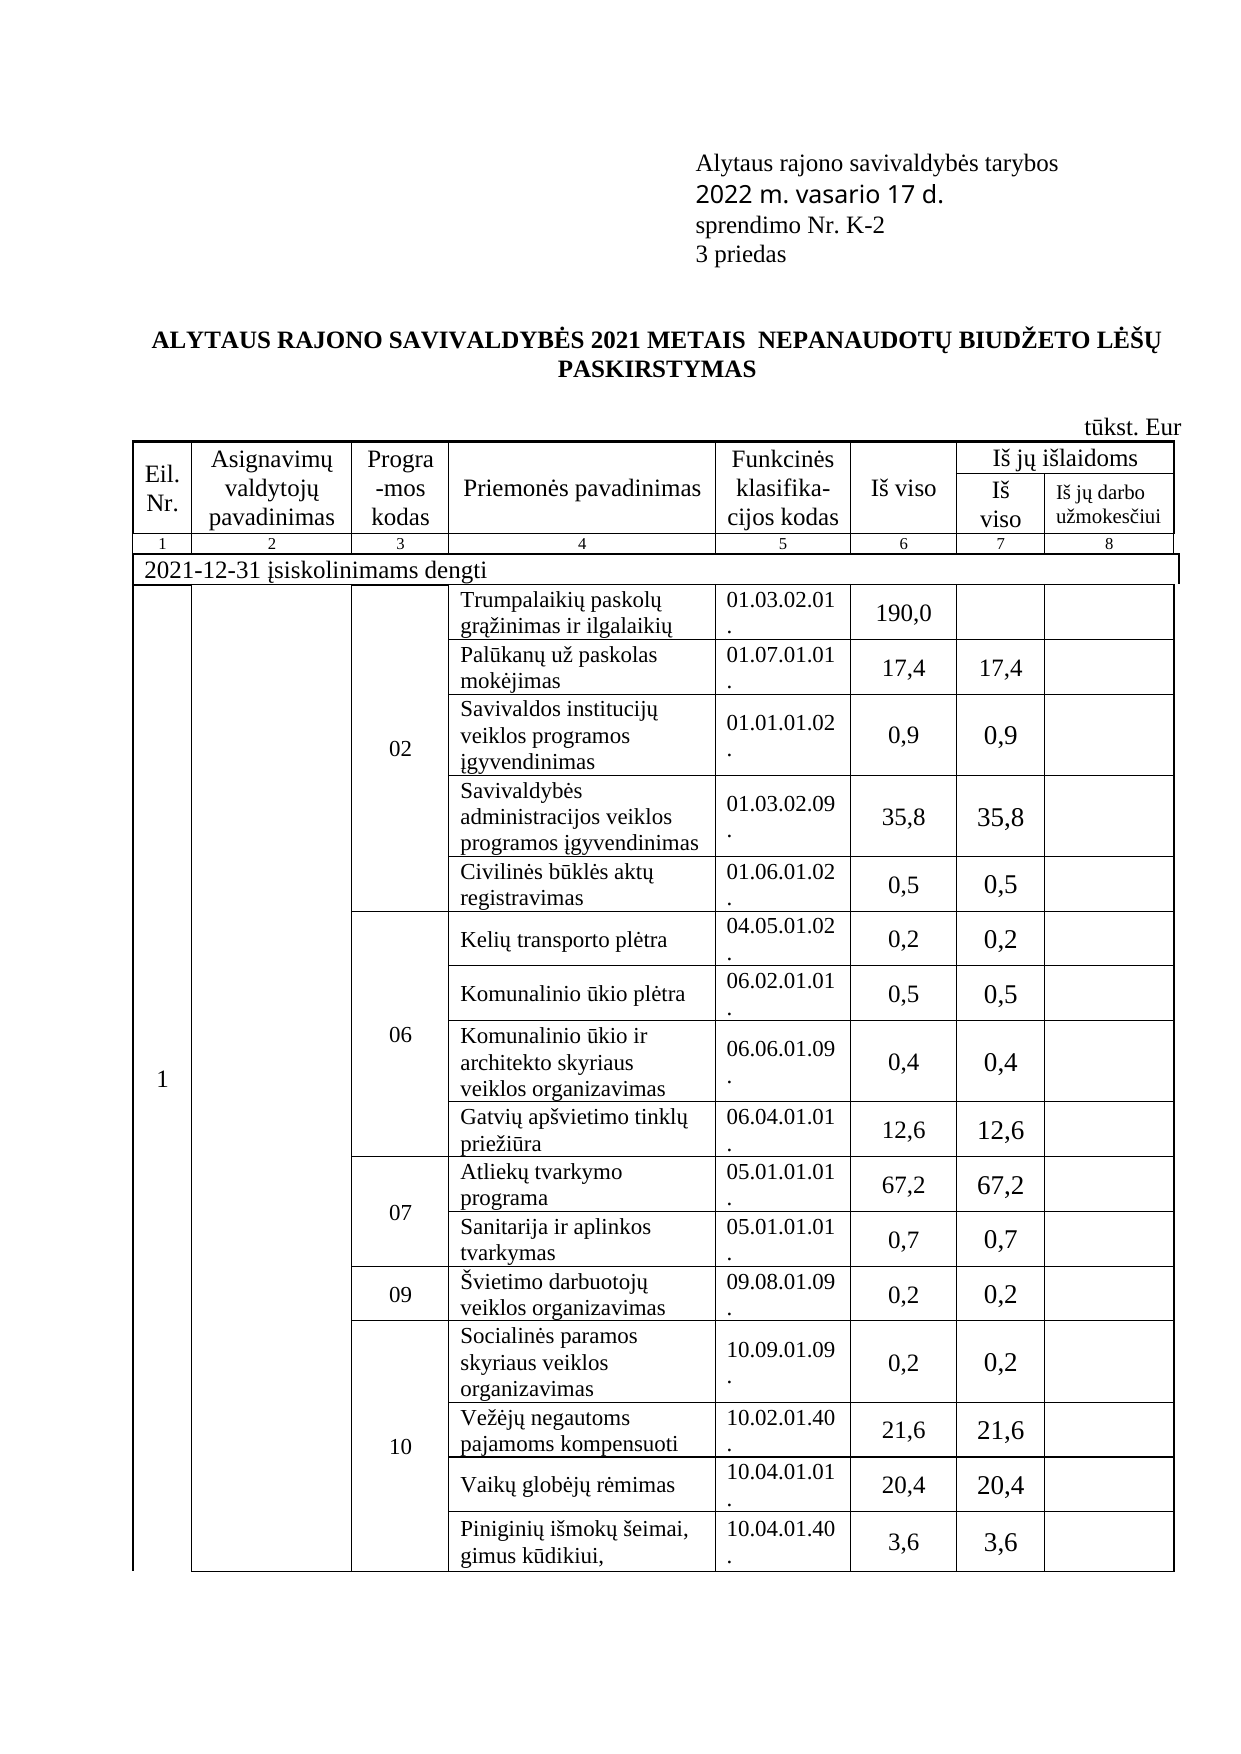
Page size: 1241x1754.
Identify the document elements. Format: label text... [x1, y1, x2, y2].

table_header Progra-mos kodas [352, 443, 448, 533]
table_cell [1175, 473, 1179, 533]
table_cell 1 [133, 534, 191, 553]
table_cell 0,4 [851, 1021, 956, 1101]
table_cell 190,0 [851, 585, 956, 639]
table_cell 17,4 [851, 640, 956, 693]
text 2022 m. vasario 17 d. [133, 176, 1181, 210]
table_cell [1045, 1267, 1173, 1320]
table_cell [1175, 1020, 1179, 1101]
table_cell Sanitarija ir aplinkos tvarkymas [449, 1212, 715, 1266]
table_cell [1045, 857, 1173, 911]
table_cell 1 [134, 586, 191, 1571]
table_cell 01.07.01.01. [716, 640, 850, 693]
table_cell Piniginių išmokų šeimai, gimus kūdikiui, [449, 1512, 715, 1571]
table_cell Švietimo darbuotojų veiklos organizavimas [449, 1267, 715, 1320]
table_cell 8 [1045, 534, 1173, 553]
table_cell 4 [449, 534, 715, 553]
table_cell 10.04.01.01. [716, 1458, 850, 1511]
table_cell 05.01.01.01. [716, 1157, 850, 1211]
table_cell 01.06.01.02. [716, 857, 850, 911]
table_cell 12,6 [851, 1102, 956, 1156]
table_cell 0,2 [957, 1321, 1044, 1402]
table_cell [1175, 1211, 1179, 1266]
text Alytaus rajono savivaldybės tarybos [133, 148, 1181, 176]
table_cell 6 [851, 534, 956, 553]
table_cell [1045, 1102, 1173, 1156]
table_cell 67,2 [851, 1157, 956, 1211]
table_cell [1045, 912, 1173, 965]
table_cell [1175, 1402, 1179, 1456]
table_cell Iš viso [957, 474, 1044, 533]
table_cell [1175, 856, 1179, 911]
table_cell 0,2 [851, 1321, 956, 1402]
table_cell [1175, 1266, 1179, 1320]
table_cell 2021-12-31 įsiskolinimams dengti [134, 555, 1178, 584]
table_cell 0,5 [851, 857, 956, 911]
table_cell 0,2 [957, 1267, 1044, 1320]
table_cell Gatvių apšvietimo tinklų priežiūra [449, 1102, 715, 1156]
table_cell 09.08.01.09. [716, 1267, 850, 1320]
table_cell 0,7 [851, 1212, 956, 1266]
table_header Iš jų išlaidoms [957, 443, 1173, 473]
text ALYTAUS RAJONO SAVIVALDYBĖS 2021 METAIS NEPANAUDOTŲ BIUDŽETO LĖŠŲ PASKIRSTYMAS [133, 325, 1181, 383]
table_cell 0,2 [851, 912, 956, 965]
table_cell 0,2 [957, 912, 1044, 965]
text 3 priedas [133, 239, 1181, 268]
table_cell [1045, 1512, 1173, 1571]
table_cell Vaikų globėjų rėmimas [449, 1458, 715, 1511]
table_cell [1045, 1212, 1173, 1266]
table_cell [1045, 776, 1173, 856]
table_header Iš viso [851, 443, 956, 533]
table_cell [1045, 585, 1173, 639]
table_cell 01.03.02.01. [716, 585, 850, 639]
table_cell 3 [352, 534, 448, 553]
table_cell [1175, 1320, 1179, 1402]
table_cell 67,2 [957, 1157, 1044, 1211]
table_cell [1175, 1456, 1179, 1511]
table_cell 3,6 [957, 1512, 1044, 1571]
table_cell 0,7 [957, 1212, 1044, 1266]
table_cell [1175, 1156, 1179, 1211]
table_cell [1175, 1101, 1179, 1156]
table_cell Palūkanų už paskolas mokėjimas [449, 640, 715, 693]
table_cell 06.06.01.09. [716, 1021, 850, 1101]
table_cell 0,2 [851, 1267, 956, 1320]
table_cell 07 [352, 1157, 448, 1266]
table_cell [1045, 1403, 1173, 1456]
table_cell [1045, 695, 1173, 774]
table_cell Savivaldos institucijų veiklos programos įgyvendinimas [449, 695, 715, 774]
table_cell 06.02.01.01. [716, 966, 850, 1020]
table_cell [1045, 1321, 1173, 1402]
table_cell 04.05.01.02. [716, 912, 850, 965]
table_cell 3,6 [851, 1512, 956, 1571]
table_cell 10.04.01.40. [716, 1512, 850, 1571]
table_cell [1175, 965, 1179, 1020]
table_cell [1045, 1458, 1173, 1511]
table_header Priemonės pavadinimas [449, 443, 715, 533]
table_cell 10.02.01.40. [716, 1403, 850, 1456]
text sprendimo Nr. K-2 [133, 210, 1181, 239]
table_cell [1045, 640, 1173, 693]
table_cell 06 [352, 912, 448, 1156]
table_cell 12,6 [957, 1102, 1044, 1156]
table_cell Kelių transporto plėtra [449, 912, 715, 965]
table_cell [1175, 1511, 1179, 1571]
table_cell 20,4 [957, 1458, 1044, 1511]
table_cell 17,4 [957, 640, 1044, 693]
table_cell 0,5 [957, 857, 1044, 911]
table_cell Vežėjų negautoms pajamoms kompensuoti [449, 1403, 715, 1456]
table_cell [1175, 694, 1179, 774]
table_cell 20,4 [851, 1458, 956, 1511]
table_cell 35,8 [851, 776, 956, 856]
table_header [1175, 440, 1179, 473]
table_cell 7 [957, 534, 1044, 553]
table_cell [192, 585, 351, 1571]
table_cell [1175, 639, 1179, 693]
table_cell [1175, 584, 1179, 639]
table_cell 0,9 [957, 695, 1044, 774]
table_cell Trumpalaikių paskolų grąžinimas ir ilgalaikių [449, 585, 715, 639]
table_cell 0,5 [851, 966, 956, 1020]
table_cell 0,5 [957, 966, 1044, 1020]
table_cell [1045, 966, 1173, 1020]
table_header Asignavimų valdytojų pavadinimas [192, 443, 351, 533]
table_cell 5 [716, 534, 850, 553]
table_cell [1045, 1021, 1173, 1101]
table_cell Atliekų tvarkymo programa [449, 1157, 715, 1211]
table_cell [1045, 1157, 1173, 1211]
table_cell 0,9 [851, 695, 956, 774]
table_cell 2 [192, 534, 351, 553]
table_cell 01.01.01.02. [716, 695, 850, 774]
table_cell [1175, 911, 1179, 965]
table_cell [1175, 775, 1179, 856]
table_cell 35,8 [957, 776, 1044, 856]
table_cell [957, 585, 1044, 639]
table_cell Komunalinio ūkio plėtra [449, 966, 715, 1020]
table_cell Savivaldybės administracijos veiklos programos įgyvendinimas [449, 776, 715, 856]
table_cell 06.04.01.01. [716, 1102, 850, 1156]
table_header Funkcinės klasifika-cijos kodas [716, 443, 850, 533]
table_cell 01.03.02.09. [716, 776, 850, 856]
table_cell 05.01.01.01. [716, 1212, 850, 1266]
table_cell [1174, 533, 1179, 553]
table_cell 0,4 [957, 1021, 1044, 1101]
table_cell 09 [352, 1267, 448, 1320]
text tūkst. Eur [133, 412, 1181, 440]
table_cell 21,6 [851, 1403, 956, 1456]
table_cell 02 [352, 586, 448, 911]
table_cell Socialinės paramos skyriaus veiklos organizavimas [449, 1321, 715, 1402]
table_cell 21,6 [957, 1403, 1044, 1456]
table_cell 10 [352, 1321, 448, 1571]
table_cell Komunalinio ūkio ir architekto skyriaus veiklos organizavimas [449, 1021, 715, 1101]
table_cell 10.09.01.09. [716, 1321, 850, 1402]
table_header Eil. Nr. [134, 443, 191, 533]
table_cell Iš jų darbo užmokesčiui [1045, 474, 1173, 533]
table_cell Civilinės būklės aktų registravimas [449, 857, 715, 911]
